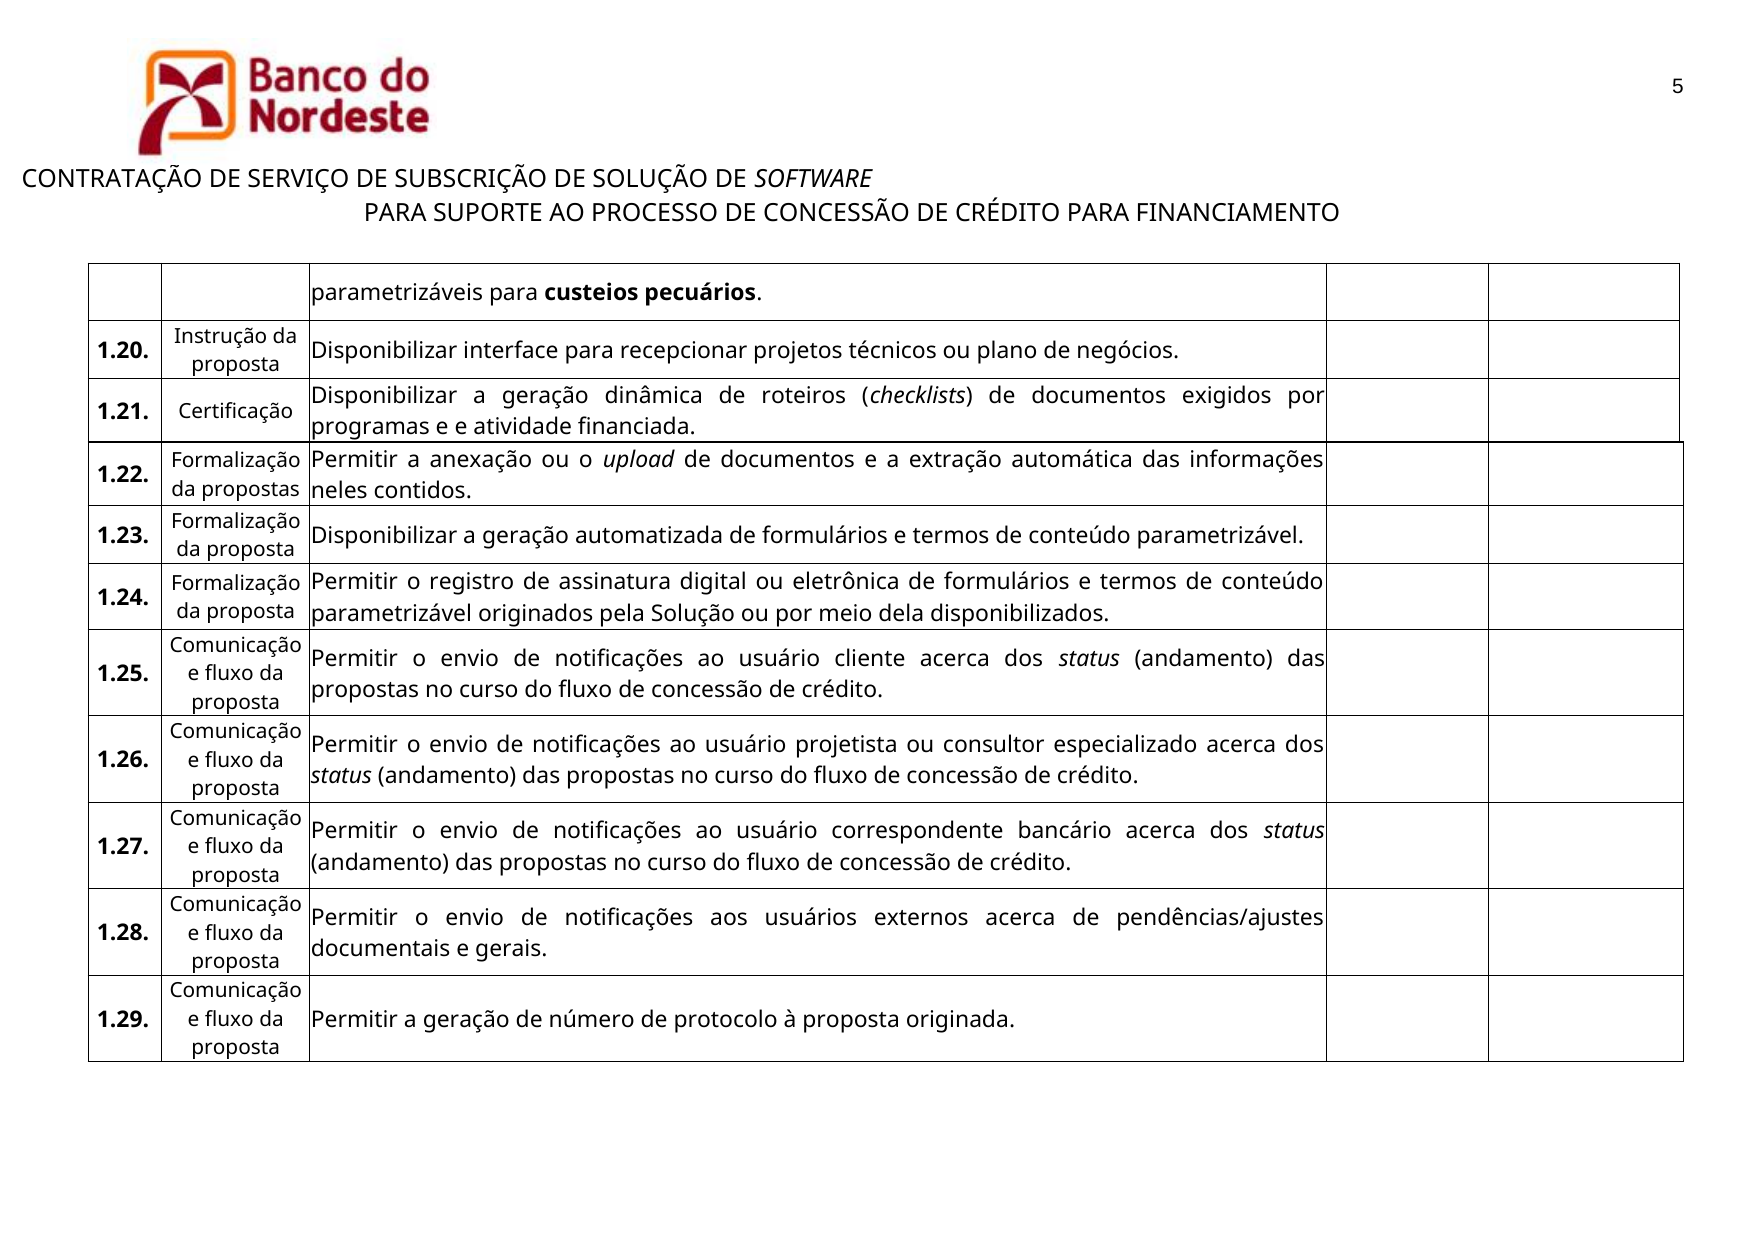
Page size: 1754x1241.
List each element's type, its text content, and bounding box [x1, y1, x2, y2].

table_cell Formalização da proposta [162, 506, 309, 563]
table_cell Formalização da propostas [162, 443, 309, 505]
table_cell [89, 379, 161, 441]
table_cell Comunicação e fluxo da proposta [162, 803, 309, 888]
table_cell Comunicação e fluxo da proposta [162, 889, 309, 974]
table_cell [89, 564, 161, 629]
table_cell [89, 443, 161, 505]
table_cell [1327, 716, 1488, 802]
table_cell [1680, 378, 1684, 441]
table_cell [89, 803, 161, 888]
table_cell [1489, 889, 1683, 974]
table_cell [89, 264, 161, 320]
table_cell [1327, 889, 1488, 974]
table_cell Comunicação e fluxo da proposta [162, 630, 309, 715]
table_cell [1489, 716, 1683, 802]
table_cell [89, 506, 161, 563]
table_cell [89, 630, 161, 715]
table_cell Instrução da proposta [162, 321, 309, 378]
table_cell [1489, 630, 1683, 715]
table_cell [1489, 506, 1683, 563]
table_cell [1489, 321, 1679, 378]
table_cell Formalização da proposta [162, 564, 309, 629]
table_cell [1680, 320, 1684, 378]
table_cell [1327, 506, 1488, 563]
table_cell [1327, 803, 1488, 888]
table_cell [1489, 379, 1679, 441]
table_cell [1489, 564, 1683, 629]
table_cell Disponibilizar a geração automatizada de formulários e termos de conteúdo parametrizável. [310, 506, 1326, 563]
table_cell [89, 976, 161, 1061]
table_cell Permitir a anexação ou o upload de documentos e a extração automática das informações neles contidos. [310, 443, 1326, 505]
table_cell Comunicação e fluxo da proposta [162, 716, 309, 802]
table_cell Permitir o envio de notificações aos usuários externos acerca de pendências/ajustes documentais e gerais. [310, 889, 1326, 974]
table_cell parametrizáveis para custeios pecuários. [310, 264, 1326, 320]
table_cell [1327, 379, 1488, 441]
table_cell [1327, 321, 1488, 378]
table_cell Certificação [162, 379, 309, 441]
table_cell Disponibilizar interface para recepcionar projetos técnicos ou plano de negócios. [310, 321, 1326, 378]
table_cell [89, 889, 161, 974]
table_cell [1680, 263, 1684, 320]
table_cell [1327, 564, 1488, 629]
table_cell Comunicação e fluxo da proposta [162, 976, 309, 1061]
table_cell [89, 321, 161, 378]
table_cell Permitir o registro de assinatura digital ou eletrônica de formulários e termos de conteúdo parametrizável originados pela Solução ou por meio dela disponibilizados. [310, 564, 1326, 629]
table_cell Permitir o envio de notificações ao usuário projetista ou consultor especializado acerca dos status (andamento) das propostas no curso do fluxo de concessão de crédito. [310, 716, 1326, 802]
table_cell Disponibilizar a geração dinâmica de roteiros (checklists) de documentos exigidos por programas e e atividade financiada. [310, 379, 1326, 441]
table_cell [162, 264, 309, 320]
table_cell Permitir a geração de número de protocolo à proposta originada. [310, 976, 1326, 1061]
table_cell [1327, 630, 1488, 715]
table_cell Permitir o envio de notificações ao usuário cliente acerca dos status (andamento) das propostas no curso do fluxo de concessão de crédito. [310, 630, 1326, 715]
table_cell [1327, 264, 1488, 320]
table_cell [1489, 264, 1679, 320]
table_cell [1489, 443, 1683, 505]
table_cell [1489, 976, 1683, 1061]
table_cell [1489, 803, 1683, 888]
table_cell [1327, 443, 1488, 505]
table_cell [89, 716, 161, 802]
table_cell Permitir o envio de notificações ao usuário correspondente bancário acerca dos status (andamento) das propostas no curso do fluxo de concessão de crédito. [310, 803, 1326, 888]
table_cell [1327, 976, 1488, 1061]
